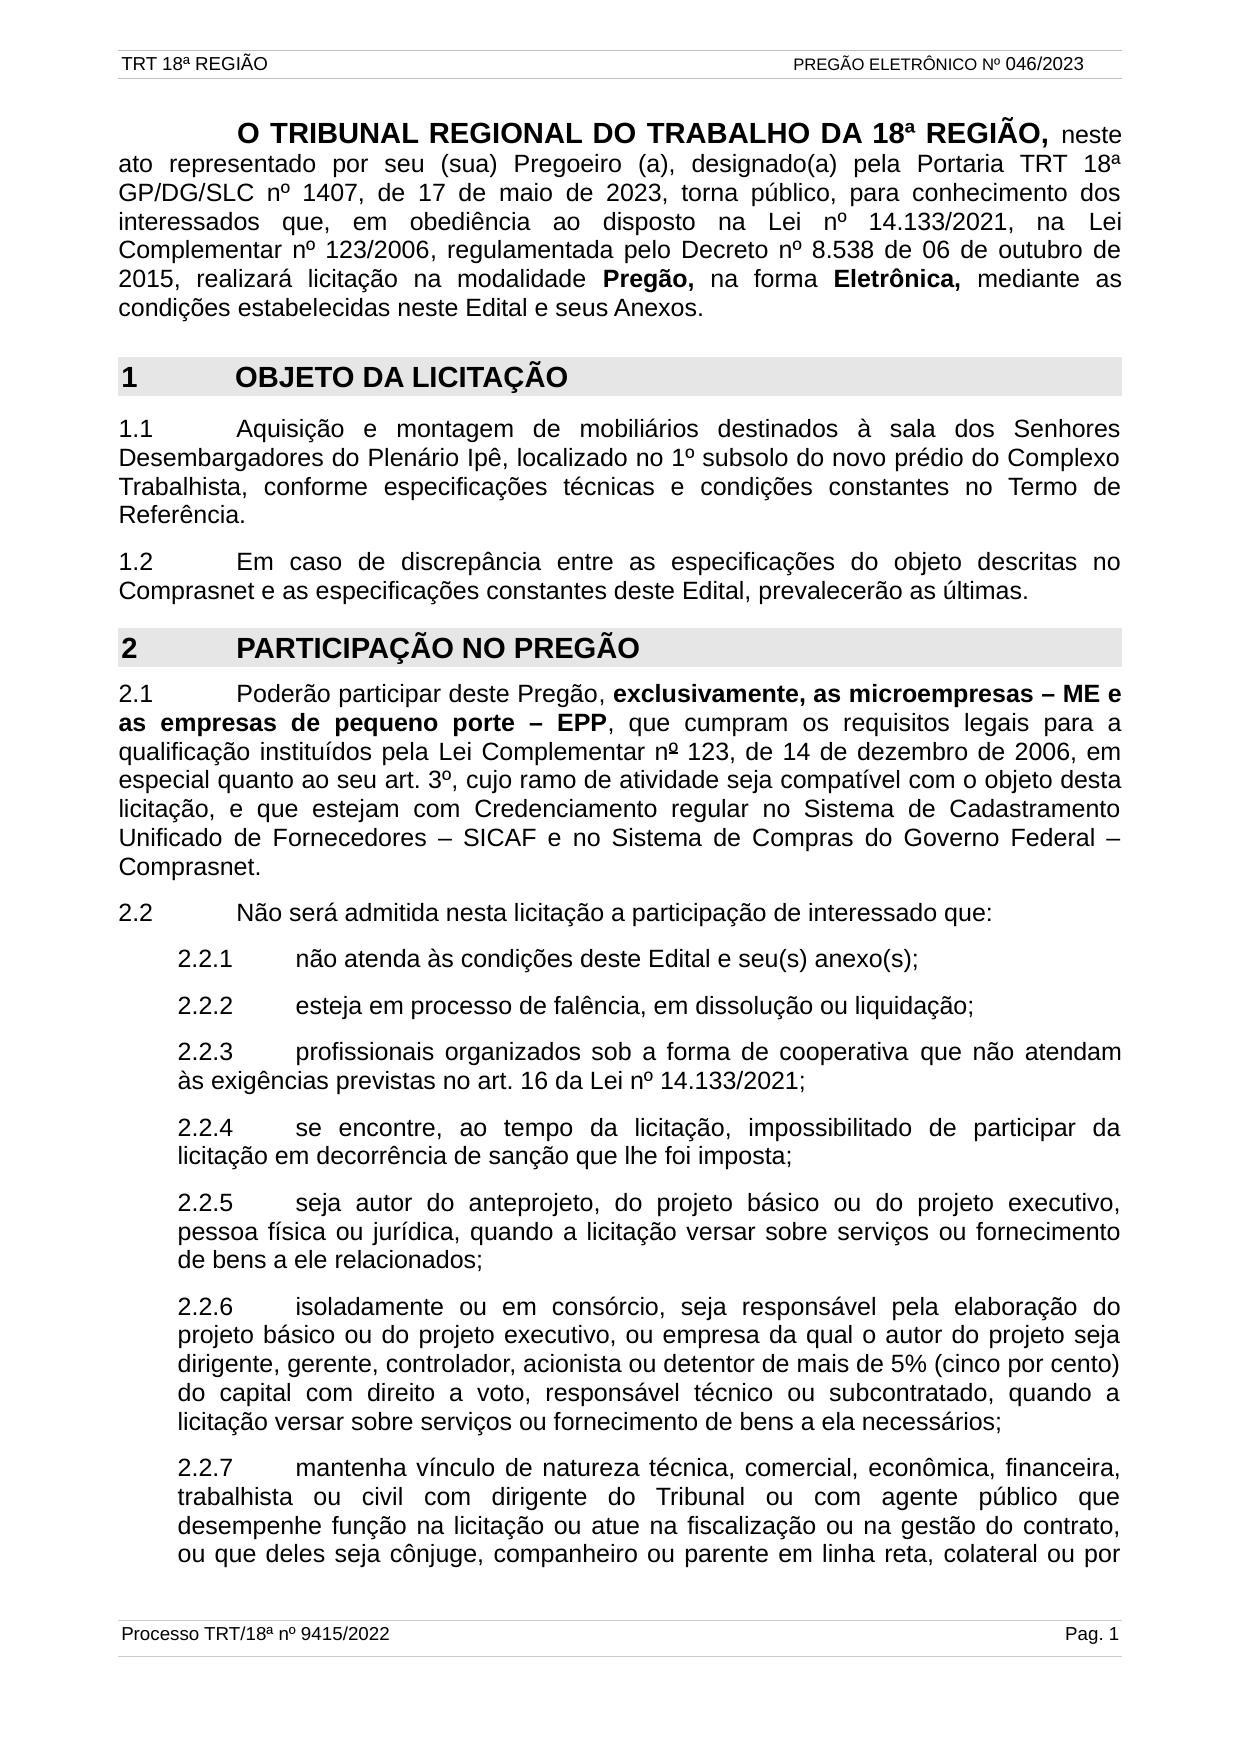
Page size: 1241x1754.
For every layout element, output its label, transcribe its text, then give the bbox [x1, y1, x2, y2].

text O TRIBUNAL REGIONAL DO TRABALHO DA 18ª REGIÃO, neste ato representado por seu (sua) Pregoeiro (a), designado(a) pela Portaria TRT 18ª GP/DG/SLC nº 1407, de 17 de maio de 2023, torna público, para conhecimento dos interessados que, em obediência ao disposto na Lei nº 14.133/2021, na Lei Complementar nº 123/2006, regulamentada pelo Decreto nº 8.538 de 06 de outubro de 2015, realizará licitação na modalidade Pregão, na forma Eletrônica, mediante as condições estabelecidas neste Edital e seus Anexos. [118, 116, 1122, 322]
text 1.1 Aquisição e montagem de mobiliários destinados à sala dos Senhores Desembargadores do Plenário Ipê, localizado no 1º subsolo do novo prédio do Complexo Trabalhista, conforme especificações técnicas e condições constantes no Termo de Referência. [118, 414, 1122, 529]
text 2.2 Não será admitida nesta licitação a participação de interessado que: [118, 898, 1122, 927]
text 2.2.2 esteja em processo de falência, em dissolução ou liquidação; [177, 991, 1122, 1020]
text 2.2.6 isoladamente ou em consórcio, seja responsável pela elaboração do projeto básico ou do projeto executivo, ou empresa da qual o autor do projeto seja dirigente, gerente, controlador, acionista ou detentor de mais de 5% (cinco por cento) do capital com direito a voto, responsável técnico ou subcontratado, quando a licitação versar sobre serviços ou fornecimento de bens a ela necessários; [177, 1292, 1122, 1436]
text 2.2.4 se encontre, ao tempo da licitação, impossibilitado de participar da licitação em decorrência de sanção que lhe foi imposta; [177, 1113, 1122, 1170]
text 1.2 Em caso de discrepância entre as especificações do objeto descritas no Comprasnet e as especificações constantes deste Edital, prevalecerão as últimas. [118, 547, 1122, 604]
text 1 OBJETO DA LICITAÇÃO [118, 357, 1122, 396]
text 2.1 Poderão participar deste Pregão, exclusivamente, as microempresas – ME e as empresas de pequeno porte – EPP, que cumpram os requisitos legais para a qualificação instituídos pela Lei Complementar nº 123, de 14 de dezembro de 2006, em especial quanto ao seu art. 3º, cujo ramo de atividade seja compatível com o objeto desta licitação, e que estejam com Credenciamento regular no Sistema de Cadastramento Unificado de Fornecedores – SICAF e no Sistema de Compras do Governo Federal – Comprasnet. [118, 679, 1122, 880]
text 2.2.1 não atenda às condições deste Edital e seu(s) anexo(s); [177, 944, 1122, 973]
text 2.2.3 profissionais organizados sob a forma de cooperativa que não atendam às exigências previstas no art. 16 da Lei nº 14.133/2021; [177, 1037, 1122, 1095]
text 2 PARTICIPAÇÃO NO PREGÃO [118, 628, 1122, 667]
text 2.2.7 mantenha vínculo de natureza técnica, comercial, econômica, financeira, trabalhista ou civil com dirigente do Tribunal ou com agente público que desempenhe função na licitação ou atue na fiscalização ou na gestão do contrato, ou que deles seja cônjuge, companheiro ou parente em linha reta, colateral ou por [177, 1453, 1122, 1568]
text 2.2.5 seja autor do anteprojeto, do projeto básico ou do projeto executivo, pessoa física ou jurídica, quando a licitação versar sobre serviços ou fornecimento de bens a ele relacionados; [177, 1188, 1122, 1274]
